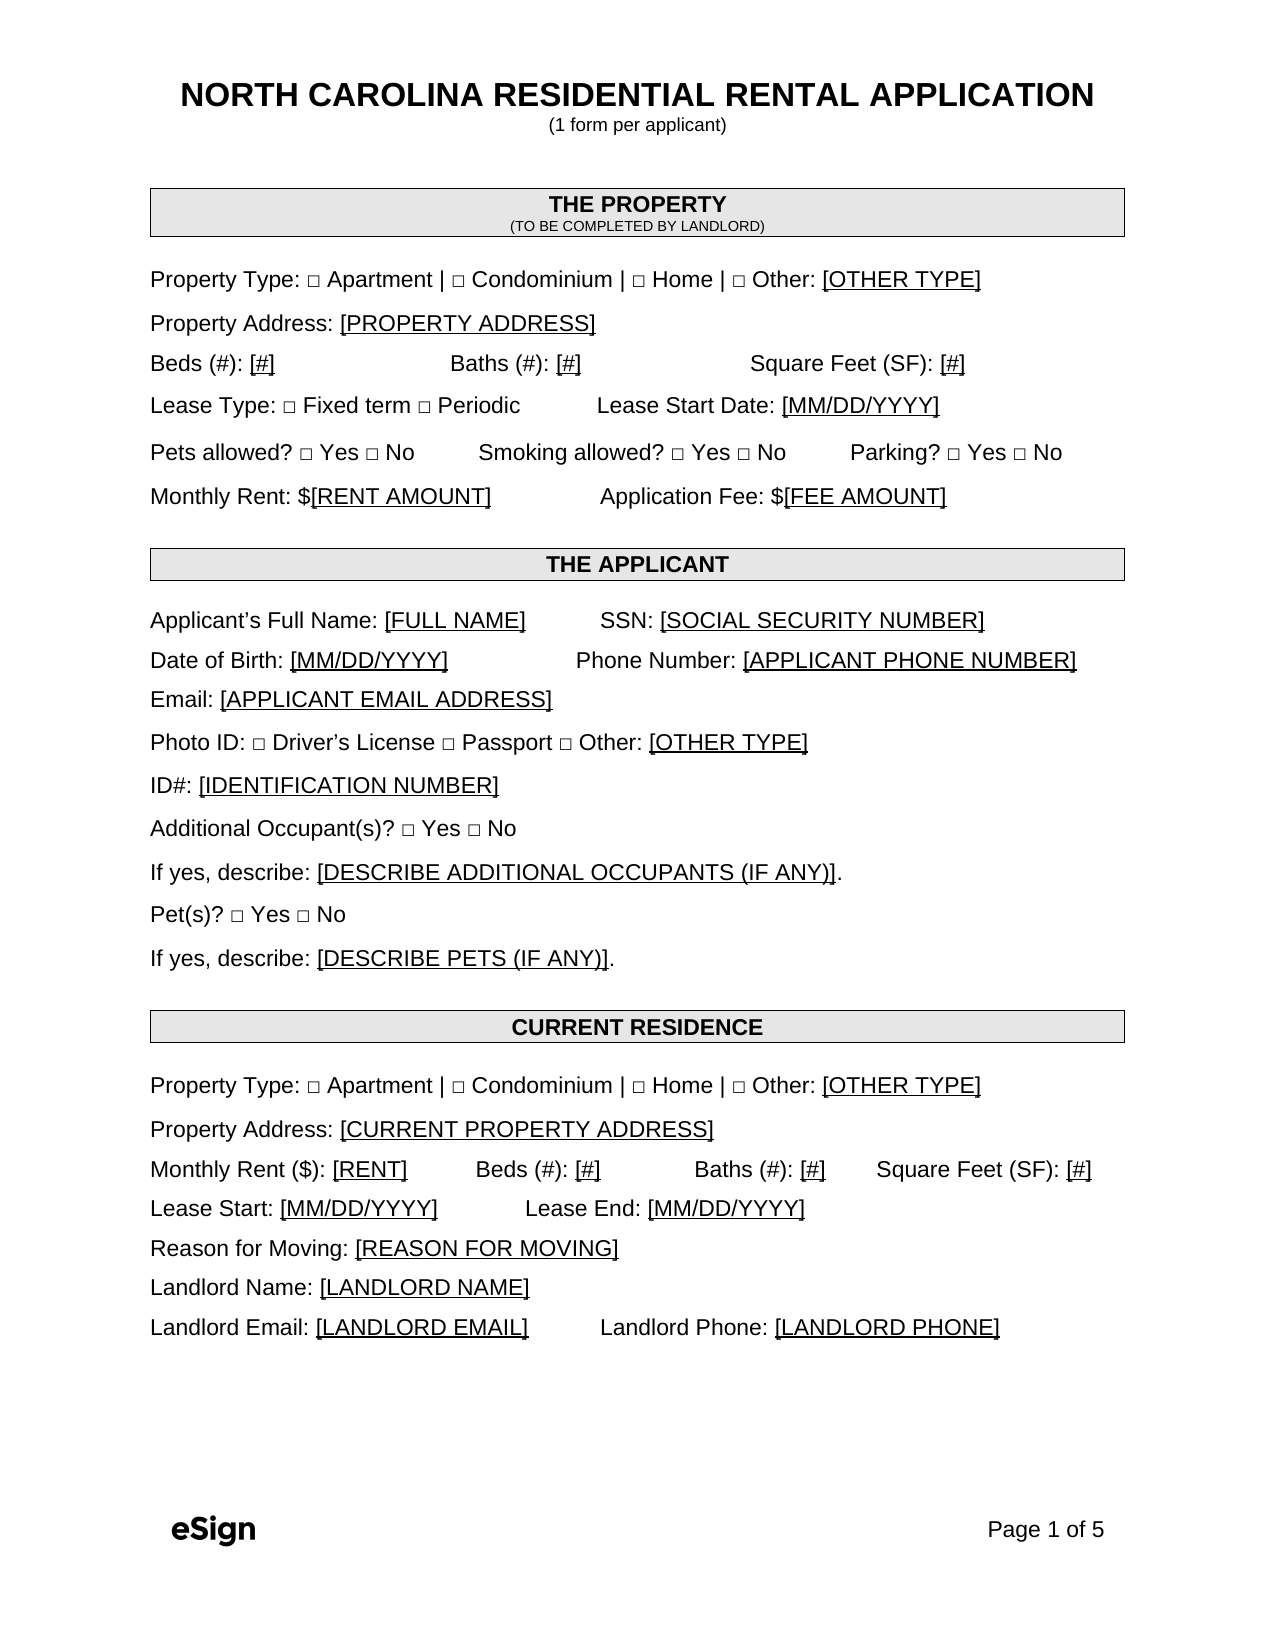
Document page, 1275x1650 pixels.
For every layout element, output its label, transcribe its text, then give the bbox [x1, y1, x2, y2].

text (TO BE COMPLETED BY LANDLORD) [151, 214, 1124, 236]
text Pets allowed? ☐ Yes ☐ No Smoking allowed? ☐ Yes ☐ No Parking? ☐ Yes ☐ No [150, 436, 1125, 467]
text Additional Occupant(s)? ☐ Yes ☐ No [150, 812, 1125, 843]
text Reason for Moving: [REASON FOR MOVING] [150, 1235, 1125, 1261]
text Date of Birth: [MM/DD/YYYY] Phone Number: [APPLICANT PHONE NUMBER] [150, 647, 1125, 673]
text THE APPLICANT [151, 549, 1124, 580]
text Beds (#): [#] Baths (#): [#] Square Feet (SF): [#] [150, 350, 1125, 376]
text ID#: [IDENTIFICATION NUMBER] [150, 772, 1125, 799]
text Email: [APPLICANT EMAIL ADDRESS] [150, 686, 1125, 712]
text Property Type: ☐ Apartment | ☐ Condominium | ☐ Home | ☐ Other: [OTHER TYPE] [150, 1069, 1125, 1101]
text If yes, describe: [DESCRIBE ADDITIONAL OCCUPANTS (IF ANY)]. [150, 859, 1125, 885]
text Property Type: ☐ Apartment | ☐ Condominium | ☐ Home | ☐ Other: [OTHER TYPE] [150, 263, 1125, 295]
text Property Address: [PROPERTY ADDRESS] [150, 310, 1125, 337]
text Landlord Email: [LANDLORD EMAIL] Landlord Phone: [LANDLORD PHONE] [150, 1314, 1125, 1340]
text NORTH CAROLINA RESIDENTIAL RENTAL APPLICATION [150, 75, 1125, 113]
text If yes, describe: [DESCRIBE PETS (IF ANY)]. [150, 945, 1125, 972]
text Property Address: [CURRENT PROPERTY ADDRESS] [150, 1116, 1125, 1143]
text Lease Type: ☐ Fixed term ☐ Periodic Lease Start Date: [MM/DD/YYYY] [150, 389, 1125, 421]
text (1 form per applicant) [150, 113, 1125, 135]
text CURRENT RESIDENCE [151, 1011, 1124, 1042]
text Monthly Rent: $[RENT AMOUNT] Application Fee: $[FEE AMOUNT] [150, 483, 1125, 509]
text Photo ID: ☐ Driver’s License ☐ Passport ☐ Other: [OTHER TYPE] [150, 726, 1125, 757]
text Pet(s)? ☐ Yes ☐ No [150, 898, 1125, 929]
text Monthly Rent ($): [RENT] Beds (#): [#] Baths (#): [#] Square Feet (SF): [#] [150, 1156, 1125, 1182]
text Applicant’s Full Name: [FULL NAME] SSN: [SOCIAL SECURITY NUMBER] [150, 607, 1125, 633]
text Landlord Name: [LANDLORD NAME] [150, 1274, 1125, 1301]
text Lease Start: [MM/DD/YYYY] Lease End: [MM/DD/YYYY] [150, 1195, 1125, 1222]
text THE PROPERTY [151, 189, 1124, 214]
